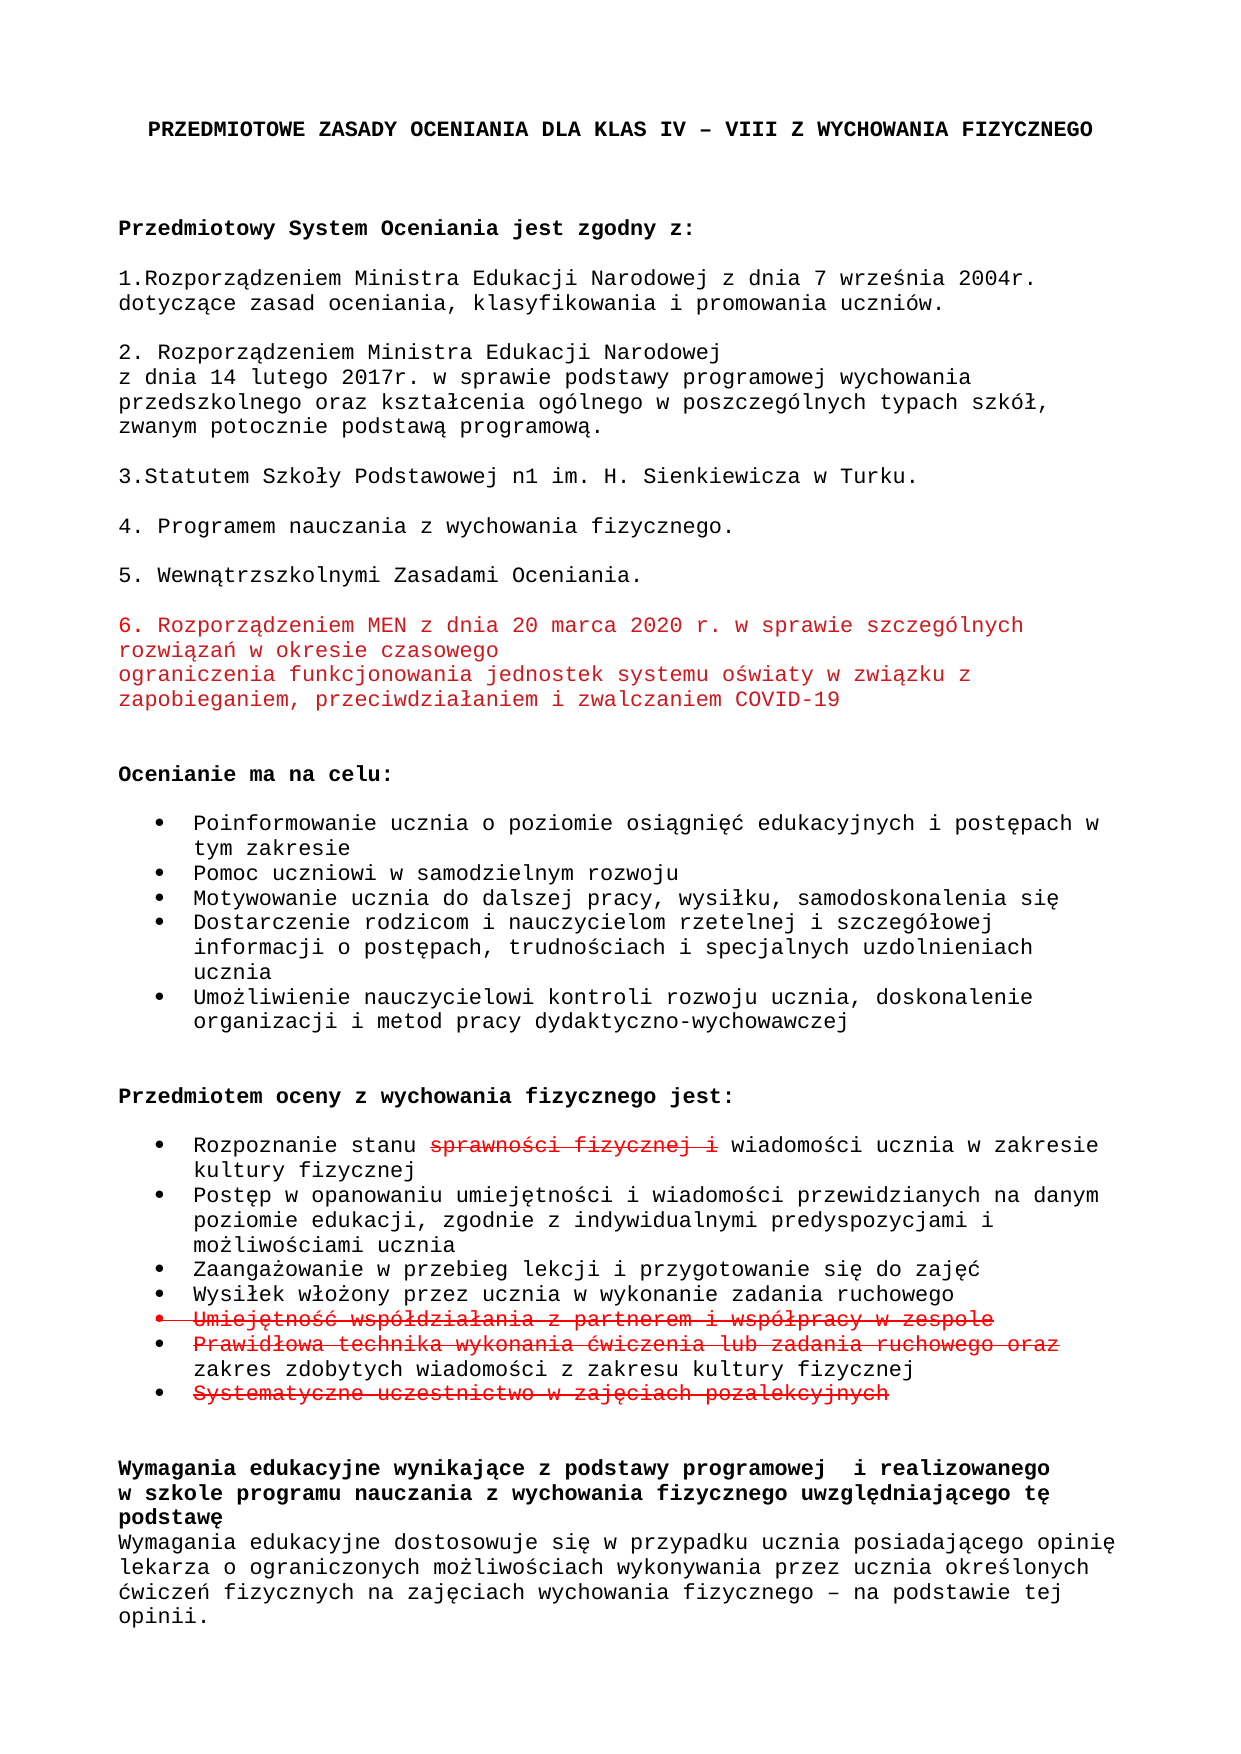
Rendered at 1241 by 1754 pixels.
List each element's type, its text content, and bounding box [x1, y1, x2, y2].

list Umożliwienie nauczycielowi kontroli rozwoju ucznia, doskonalenie organizacji i metod pracy dydaktyczno-wychowawczej [156, 986, 1122, 1035]
text 5. Wewnątrzszkolnymi Zasadami Oceniania. [118, 564, 1122, 614]
list Poinformowanie ucznia o poziomie osiągnięć edukacyjnych i postępach w tym zakresie [156, 812, 1122, 862]
text Przedmiotem oceny z wychowania fizycznego jest: [118, 1085, 1122, 1110]
list Prawidłowa technika wykonania ćwiczenia lub zadania ruchowego oraz zakres zdobytych wiadomości z zakresu kultury fizycznej [156, 1333, 1122, 1382]
text ograniczenia funkcjonowania jednostek systemu oświaty w związku z zapobieganiem, przeciwdziałaniem i zwalczaniem COVID-19 [118, 663, 1122, 713]
list Zaangażowanie w przebieg lekcji i przygotowanie się do zajęć [156, 1258, 1122, 1283]
list Systematyczne uczestnictwo w zajęciach pozalekcyjnych [156, 1382, 1122, 1407]
text Przedmiotowy System Oceniania jest zgodny z: [118, 217, 1122, 242]
text 2. Rozporządzeniem Ministra Edukacji Narodowej [118, 341, 1122, 366]
list Rozpoznanie stanu sprawności fizycznej i wiadomości ucznia w zakresie kultury fizycznej [156, 1134, 1122, 1184]
text PRZEDMIOTOWE ZASADY OCENIANIA DLA KLAS IV – VIII Z WYCHOWANIA FIZYCZNEGO [118, 118, 1122, 143]
list Pomoc uczniowi w samodzielnym rozwoju [156, 862, 1122, 887]
list Wysiłek włożony przez ucznia w wykonanie zadania ruchowego [156, 1283, 1122, 1308]
list Dostarczenie rodzicom i nauczycielom rzetelnej i szczegółowej informacji o postępach, trudnościach i specjalnych uzdolnieniach ucznia [156, 911, 1122, 986]
list Umiejętność współdziałania z partnerem i współpracy w zespole [156, 1308, 1122, 1333]
text z dnia 14 lutego 2017r. w sprawie podstawy programowej wychowania przedszkolnego oraz kształcenia ogólnego w poszczególnych typach szkół, zwanym potocznie podstawą programową. [118, 366, 1122, 440]
text Ocenianie ma na celu: [118, 763, 1122, 787]
text 4. Programem nauczania z wychowania fizycznego. [118, 515, 1122, 539]
text 6. Rozporządzeniem MEN z dnia 20 marca 2020 r. w sprawie szczególnych rozwiązań w okresie czasowego [118, 614, 1122, 663]
text Wymagania edukacyjne wynikające z podstawy programowej i realizowanego [118, 1457, 1122, 1482]
text Wymagania edukacyjne dostosowuje się w przypadku ucznia posiadającego opinię lekarza o ograniczonych możliwościach wykonywania przez ucznia określonych ćwiczeń fizycznych na zajęciach wychowania fizycznego – na podstawie tej opinii. [118, 1531, 1122, 1630]
list Postęp w opanowaniu umiejętności i wiadomości przewidzianych na danym poziomie edukacji, zgodnie z indywidualnymi predyspozycjami i możliwościami ucznia [156, 1184, 1122, 1258]
text 3.Statutem Szkoły Podstawowej n1 im. H. Sienkiewicza w Turku. [118, 465, 1122, 490]
list Motywowanie ucznia do dalszej pracy, wysiłku, samodoskonalenia się [156, 887, 1122, 911]
text 1.Rozporządzeniem Ministra Edukacji Narodowej z dnia 7 września 2004r. dotyczące zasad oceniania, klasyfikowania i promowania uczniów. [118, 267, 1122, 316]
text w szkole programu nauczania z wychowania fizycznego uwzględniającego tę podstawę [118, 1482, 1122, 1531]
